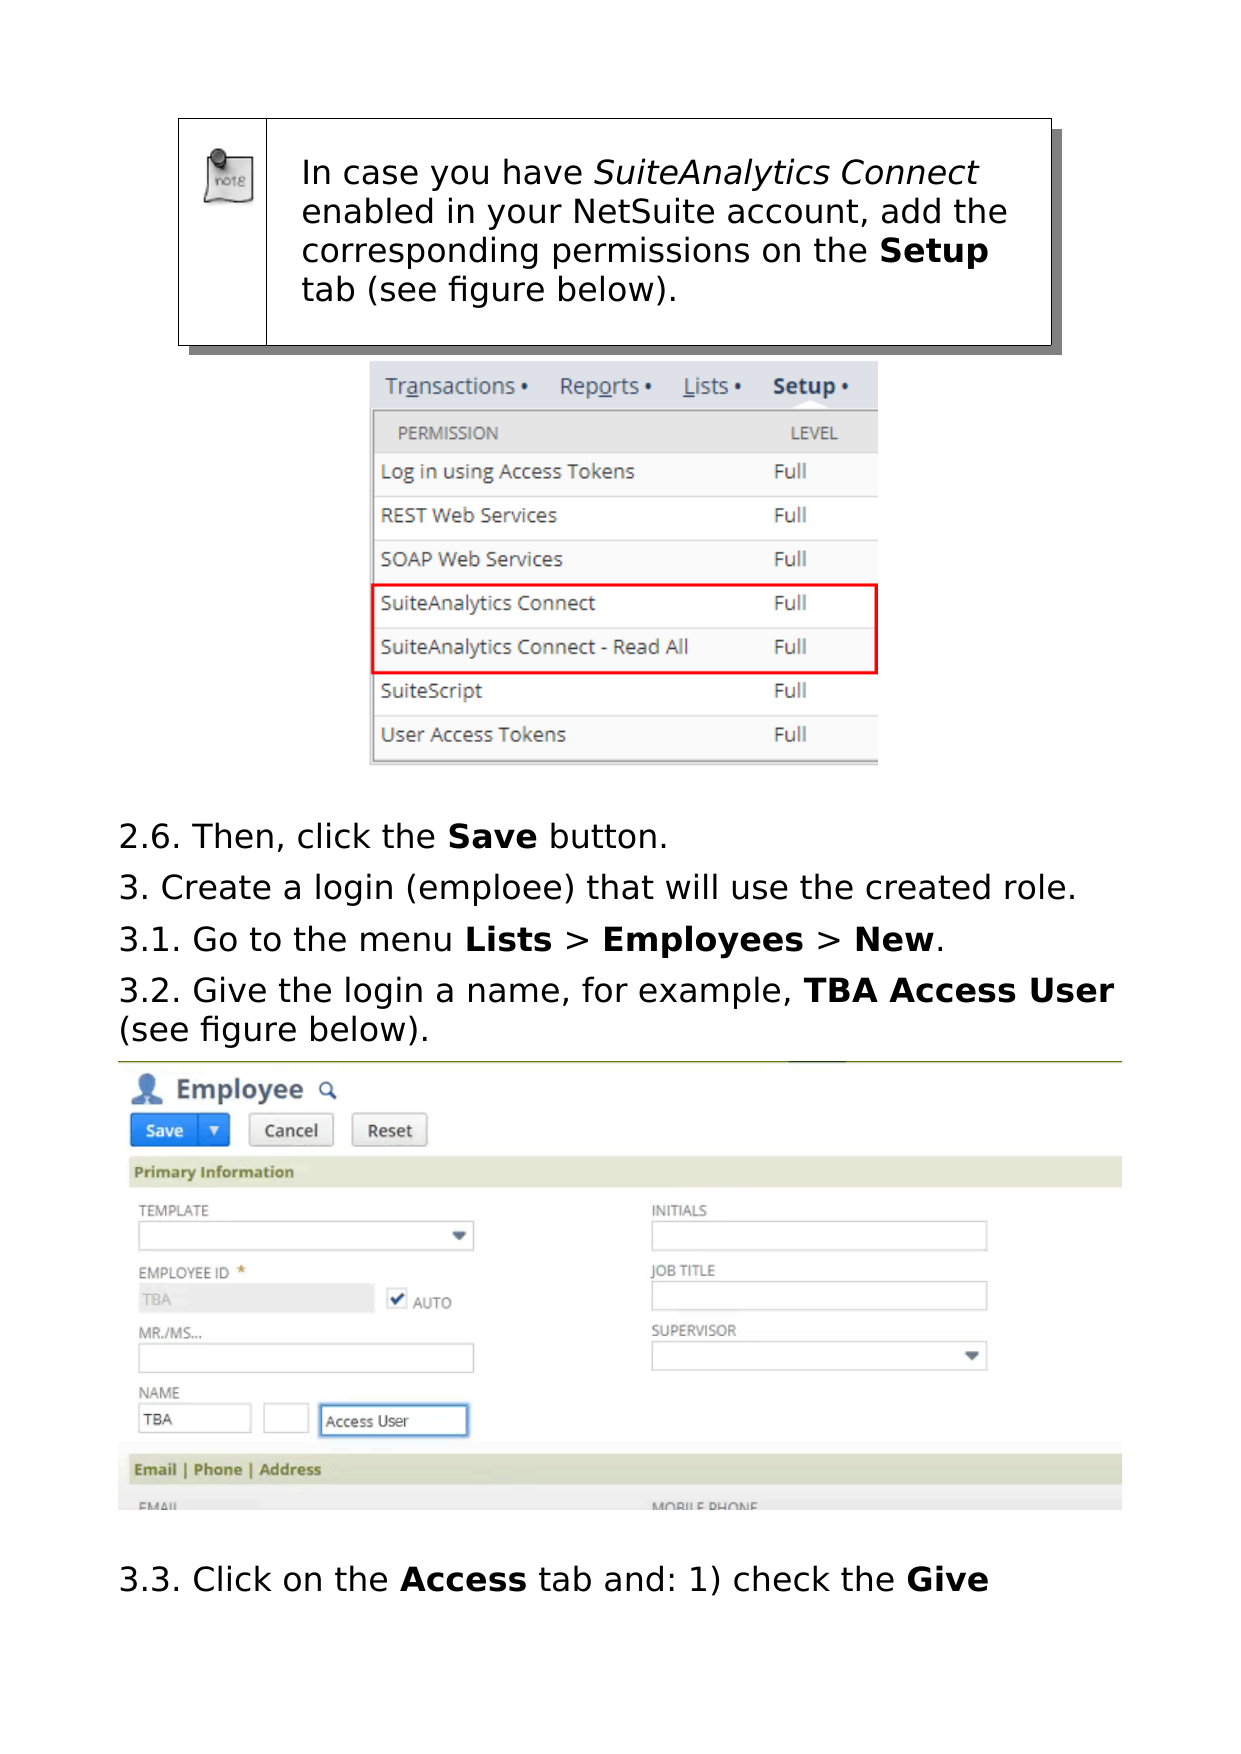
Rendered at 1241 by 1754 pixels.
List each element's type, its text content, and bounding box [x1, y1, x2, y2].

picture [190, 141, 266, 217]
picture [362, 355, 878, 767]
picture [118, 1061, 1123, 1510]
text 3.2. Give the login a name, for example, TBA Access User (see figure below). [118, 972, 1122, 1049]
text 3.1. Go to the menu Lists > Employees > New. [118, 920, 1122, 959]
text 3.3. Click on the Access tab and: 1) check the Give [118, 1561, 1122, 1600]
table_header In case you have SuiteAnalytics Connect enabled in your NetSuite account, add the corresponding permissions on the Setup tab (see figure below). [267, 119, 1051, 344]
text 3. Create a login (emploee) that will use the created role. [118, 869, 1122, 908]
text 2.6. Then, click the Save button. [118, 817, 1122, 856]
table_header [179, 119, 266, 344]
